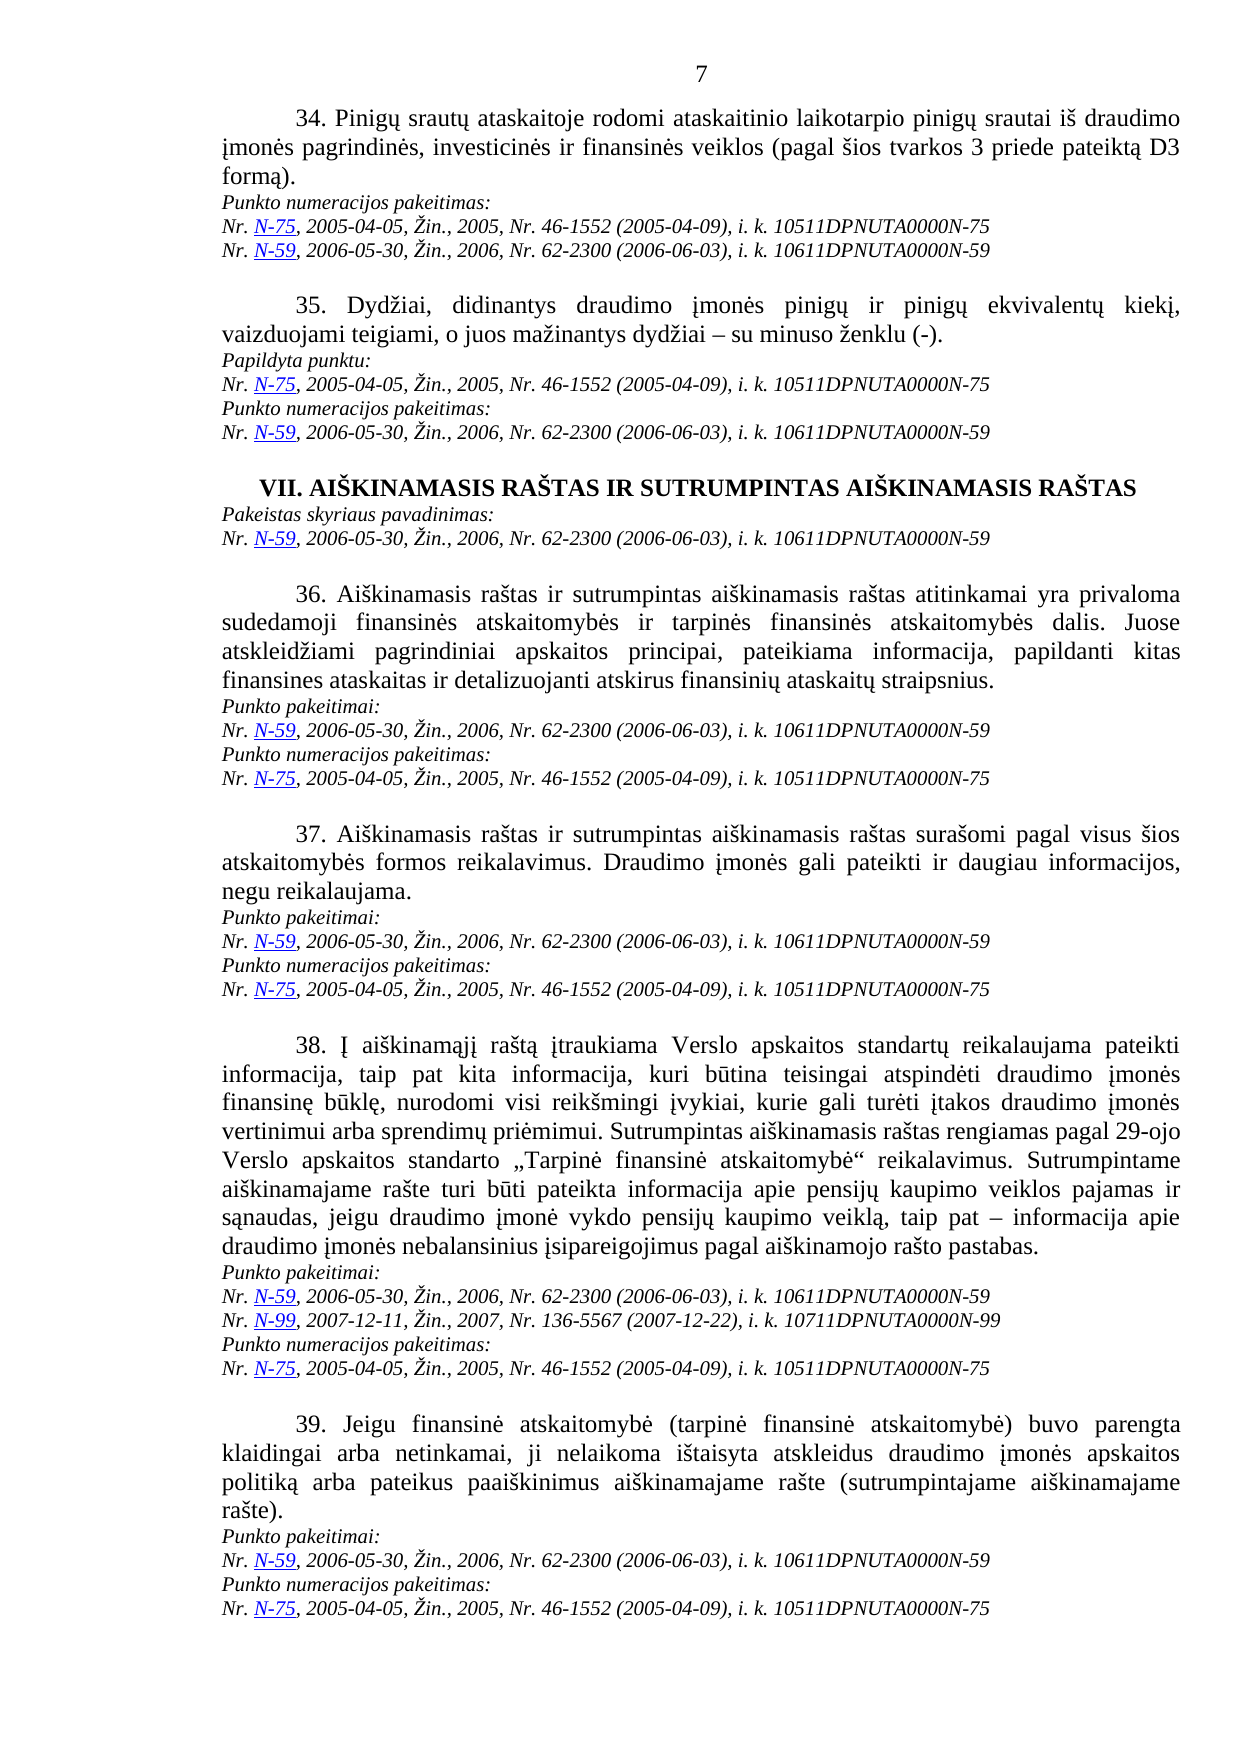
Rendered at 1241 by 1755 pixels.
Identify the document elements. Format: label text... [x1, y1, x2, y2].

text Punkto numeracijos pakeitimas: [222, 1332, 1181, 1356]
text Nr. N-59, 2006-05-30, Žin., 2006, Nr. 62-2300 (2006-06-03), i. k. 10611DPNUTA0000N-59 [222, 718, 1181, 742]
text Nr. N-59, 2006-05-30, Žin., 2006, Nr. 62-2300 (2006-06-03), i. k. 10611DPNUTA0000N-59 [222, 1548, 1181, 1572]
text VII. AIŠKINAMASIS RAŠTAS IR SUTRUMPINTAS AIŠKINAMASIS RAŠTAS [222, 473, 1181, 502]
text 36. Aiškinamasis raštas ir sutrumpintas aiškinamasis raštas atitinkamai yra privaloma sudedamoji finansinės atskaitomybės ir tarpinės finansinės atskaitomybės dalis. Juose atskleidžiami pagrindiniai apskaitos principai, pateikiama informacija, papildanti kitas finansines ataskaitas ir detalizuojanti atskirus finansinių ataskaitų straipsnius. [222, 579, 1181, 694]
text 37. Aiškinamasis raštas ir sutrumpintas aiškinamasis raštas surašomi pagal visus šios atskaitomybės formos reikalavimus. Draudimo įmonės gali pateikti ir daugiau informacijos, negu reikalaujama. [222, 819, 1181, 905]
text Papildyta punktu: [222, 348, 1181, 372]
text Punkto numeracijos pakeitimas: [222, 953, 1181, 977]
text 38. Į aiškinamąjį raštą įtraukiama Verslo apskaitos standartų reikalaujama pateikti informacija, taip pat kita informacija, kuri būtina teisingai atspindėti draudimo įmonės finansinę būklę, nurodomi visi reikšmingi įvykiai, kurie gali turėti įtakos draudimo įmonės vertinimui arba sprendimų priėmimui. Sutrumpintas aiškinamasis raštas rengiamas pagal 29-ojo Verslo apskaitos standarto „Tarpinė finansinė atskaitomybė“ reikalavimus. Sutrumpintame aiškinamajame rašte turi būti pateikta informacija apie pensijų kaupimo veiklos pajamas ir sąnaudas, jeigu draudimo įmonė vykdo pensijų kaupimo veiklą, taip pat – informacija apie draudimo įmonės nebalansinius įsipareigojimus pagal aiškinamojo rašto pastabas. [222, 1030, 1181, 1260]
text Punkto numeracijos pakeitimas: [222, 396, 1181, 420]
text Punkto numeracijos pakeitimas: [222, 742, 1181, 766]
text Nr. N-75, 2005-04-05, Žin., 2005, Nr. 46-1552 (2005-04-09), i. k. 10511DPNUTA0000N-75 [222, 977, 1181, 1001]
text 34. Pinigų srautų ataskaitoje rodomi ataskaitinio laikotarpio pinigų srautai iš draudimo įmonės pagrindinės, investicinės ir finansinės veiklos (pagal šios tvarkos 3 priede pateiktą D3 formą). [222, 103, 1181, 190]
text Nr. N-59, 2006-05-30, Žin., 2006, Nr. 62-2300 (2006-06-03), i. k. 10611DPNUTA0000N-59 [222, 526, 1181, 550]
text Punkto pakeitimai: [222, 694, 1181, 718]
text Nr. N-59, 2006-05-30, Žin., 2006, Nr. 62-2300 (2006-06-03), i. k. 10611DPNUTA0000N-59 [222, 238, 1181, 262]
text Nr. N-75, 2005-04-05, Žin., 2005, Nr. 46-1552 (2005-04-09), i. k. 10511DPNUTA0000N-75 [222, 1356, 1181, 1380]
text 35. Dydžiai, didinantys draudimo įmonės pinigų ir pinigų ekvivalentų kiekį, vaizduojami teigiami, o juos mažinantys dydžiai – su minuso ženklu (-). [222, 291, 1181, 348]
text Nr. N-75, 2005-04-05, Žin., 2005, Nr. 46-1552 (2005-04-09), i. k. 10511DPNUTA0000N-75 [222, 766, 1181, 790]
text Punkto pakeitimai: [222, 905, 1181, 929]
text Nr. N-75, 2005-04-05, Žin., 2005, Nr. 46-1552 (2005-04-09), i. k. 10511DPNUTA0000N-75 [222, 372, 1181, 396]
text Nr. N-75, 2005-04-05, Žin., 2005, Nr. 46-1552 (2005-04-09), i. k. 10511DPNUTA0000N-75 [222, 1596, 1181, 1620]
text Punkto numeracijos pakeitimas: [222, 190, 1181, 214]
text Nr. N-59, 2006-05-30, Žin., 2006, Nr. 62-2300 (2006-06-03), i. k. 10611DPNUTA0000N-59 [222, 1284, 1181, 1308]
text Punkto pakeitimai: [222, 1260, 1181, 1284]
text 39. Jeigu finansinė atskaitomybė (tarpinė finansinė atskaitomybė) buvo parengta klaidingai arba netinkamai, ji nelaikoma ištaisyta atskleidus draudimo įmonės apskaitos politiką arba pateikus paaiškinimus aiškinamajame rašte (sutrumpintajame aiškinamajame rašte). [222, 1409, 1181, 1524]
text Nr. N-59, 2006-05-30, Žin., 2006, Nr. 62-2300 (2006-06-03), i. k. 10611DPNUTA0000N-59 [222, 420, 1181, 444]
text Nr. N-99, 2007-12-11, Žin., 2007, Nr. 136-5567 (2007-12-22), i. k. 10711DPNUTA0000N-99 [222, 1308, 1181, 1332]
text Punkto numeracijos pakeitimas: [222, 1572, 1181, 1596]
text Nr. N-59, 2006-05-30, Žin., 2006, Nr. 62-2300 (2006-06-03), i. k. 10611DPNUTA0000N-59 [222, 929, 1181, 953]
text Nr. N-75, 2005-04-05, Žin., 2005, Nr. 46-1552 (2005-04-09), i. k. 10511DPNUTA0000N-75 [222, 214, 1181, 238]
text Punkto pakeitimai: [222, 1524, 1181, 1548]
text Pakeistas skyriaus pavadinimas: [222, 502, 1181, 526]
